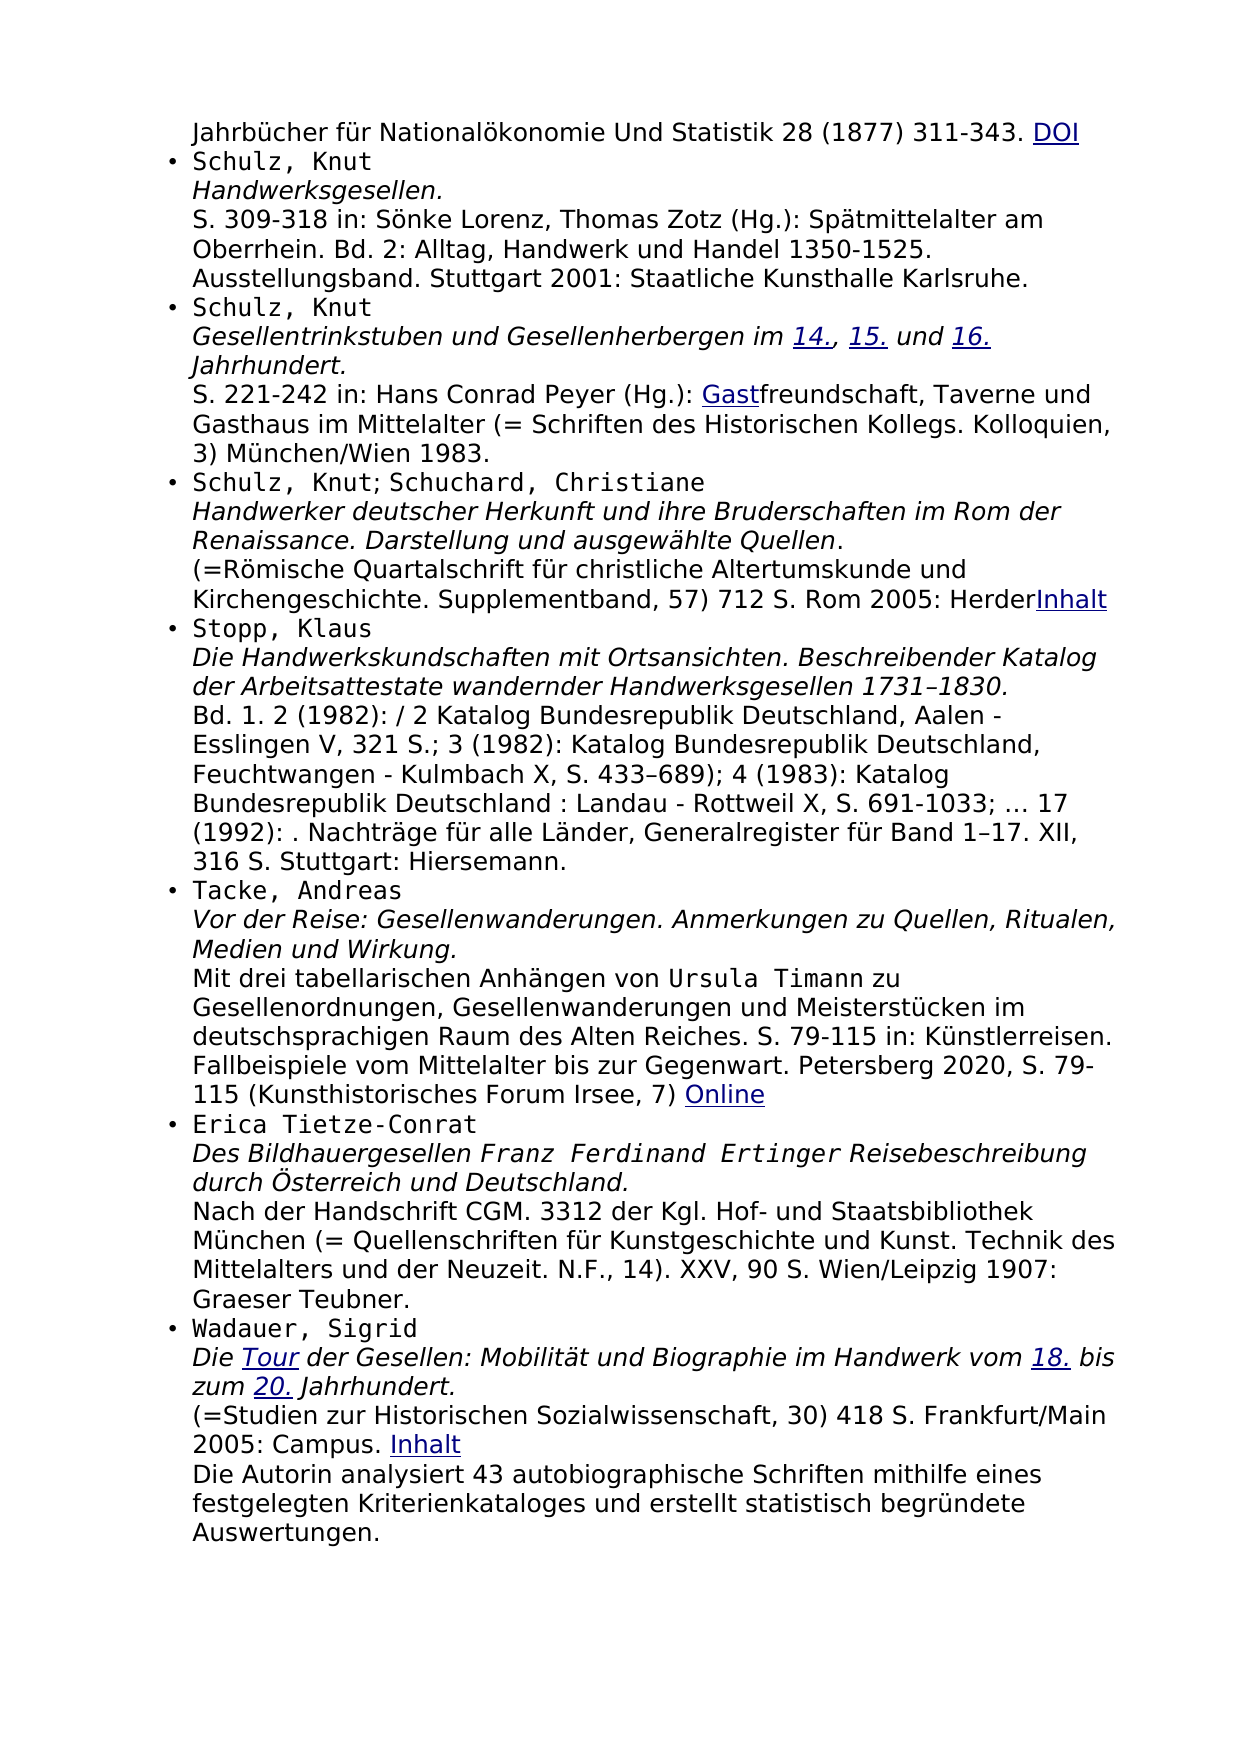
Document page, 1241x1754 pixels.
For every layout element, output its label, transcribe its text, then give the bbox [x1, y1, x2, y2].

list Schulz, Knut Gesellentrinkstuben und Gesellenherbergen im 14., 15. und 16. Jahrhundert. S. 221-242 in: Hans Conrad Peyer (Hg.): Gastfreundschaft, Taverne und Gasthaus im Mittelalter (= Schriften des Historischen Kollegs. Kolloquien, 3) München/Wien 1983. [177, 293, 1122, 468]
list Schulz, Knut Handwerksgesellen. S. 309-318 in: Sönke Lorenz, Thomas Zotz (Hg.): Spätmittelalter am Oberrhein. Bd. 2: Alltag, Handwerk und Handel 1350-1525. Ausstellungsband. Stuttgart 2001: Staatliche Kunsthalle Karlsruhe. [177, 147, 1122, 293]
list Stopp, Klaus Die Handwerkskundschaften mit Ortsansichten. Beschreibender Katalog der Arbeitsattestate wandernder Handwerksgesellen 1731–1830. Bd. 1. 2 (1982): / 2 Katalog Bundesrepublik Deutschland, Aalen - Esslingen V, 321 S.; 3 (1982): Katalog Bundesrepublik Deutschland, Feuchtwangen - Kulmbach X, S. 433–689); 4 (1983): Katalog Bundesrepublik Deutschland : Landau - Rottweil X, S. 691-1033; … 17 (1992): . Nachträge für alle Länder, Generalregister für Band 1–17. XII, 316 S. Stuttgart: Hiersemann. [177, 614, 1122, 876]
list Erica Tietze-Conrat Des Bildhauergesellen Franz Ferdinand Ertinger Reisebeschreibung durch Österreich und Deutschland. Nach der Handschrift CGM. 3312 der Kgl. Hof- und Staatsbibliothek München (= Quellenschriften für Kunstgeschichte und Kunst. Technik des Mittelalters und der Neuzeit. N.F., 14). XXV, 90 S. Wien/Leipzig 1907: Graeser Teubner. [177, 1110, 1122, 1314]
list Schulz, Knut; Schuchard, Christiane Handwerker deutscher Herkunft und ihre Bruderschaften im Rom der Renaissance. Darstellung und ausgewählte Quellen. (=Römische Quartalschrift für christliche Altertumskunde und Kirchengeschichte. Supplementband, 57) 712 S. Rom 2005: HerderInhalt [177, 468, 1122, 614]
list Jahrbücher für Nationalökonomie Und Statistik 28 (1877) 311-343. DOI [177, 118, 1122, 147]
list Wadauer, Sigrid Die Tour der Gesellen: Mobilität und Biographie im Handwerk vom 18. bis zum 20. Jahrhundert. (=Studien zur Historischen Sozialwissenschaft, 30) 418 S. Frankfurt/Main 2005: Campus. Inhalt Die Autorin analysiert 43 autobiographische Schriften mithilfe eines festgelegten Kriterienkataloges und erstellt statistisch begründete Auswertungen. [177, 1314, 1122, 1547]
list Tacke, Andreas Vor der Reise: Gesellenwanderungen. Anmerkungen zu Quellen, Ritualen, Medien und Wirkung. Mit drei tabellarischen Anhängen von Ursula Timann zu Gesellenordnungen, Gesellenwanderungen und Meisterstücken im deutschsprachigen Raum des Alten Reiches. S. 79-115 in: Künstlerreisen. Fallbeispiele vom Mittelalter bis zur Gegenwart. Petersberg 2020, S. 79-115 (Kunsthistorisches Forum Irsee, 7) Online [177, 876, 1122, 1110]
